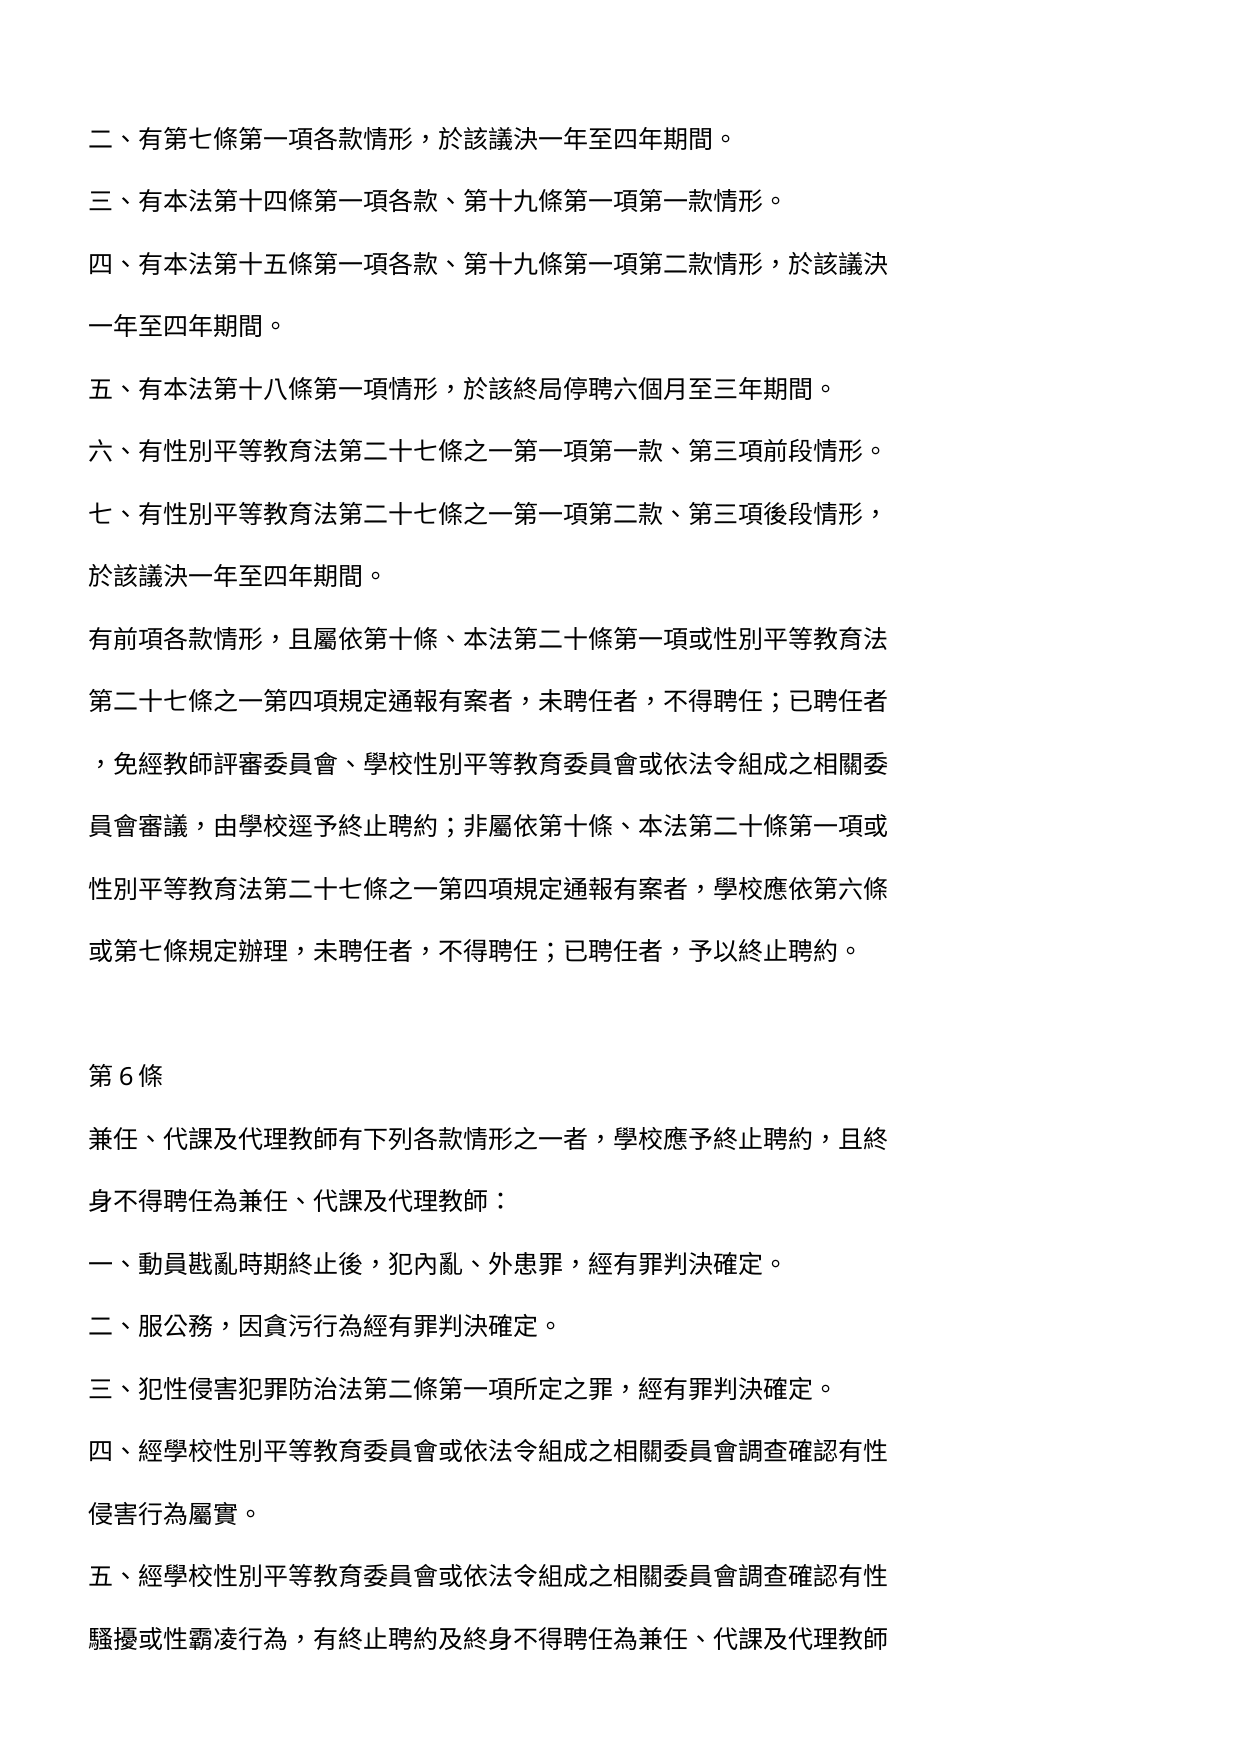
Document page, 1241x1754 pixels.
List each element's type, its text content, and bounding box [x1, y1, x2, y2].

text 二、有第七條第一項各款情形，於該議決一年至四年期間。 三、有本法第十四條第一項各款、第十九條第一項第一款情形。 四、有本法第十五條第一項各款、第十九條第一項第二款情形，於該議決 一年至四年期間。 五、有本法第十八條第一項情形，於該終局停聘六個月至三年期間。 六、有性別平等教育法第二十七條之一第一項第一款、第三項前段情形。 七、有性別平等教育法第二十七條之一第一項第二款、第三項後段情形， 於該議決一年至四年期間。 有前項各款情形，且屬依第十條、本法第二十條第一項或性別平等教育法 第二十七條之一第四項規定通報有案者，未聘任者，不得聘任；已聘任者 ，免經教師評審委員會、學校性別平等教育委員會或依法令組成之相關委 員會審議，由學校逕予終止聘約；非屬依第十條、本法第二十條第一項或 性別平等教育法第二十七條之一第四項規定通報有案者，學校應依第六條 或第七條規定辦理，未聘任者，不得聘任；已聘任者，予以終止聘約。 第6條 兼任、代課及代理教師有下列各款情形之一者，學校應予終止聘約，且終 身不得聘任為兼任、代課及代理教師： 一、動員戡亂時期終止後，犯內亂、外患罪，經有罪判決確定。 二、服公務，因貪污行為經有罪判決確定。 三、犯性侵害犯罪防治法第二條第一項所定之罪，經有罪判決確定。 四、經學校性別平等教育委員會或依法令組成之相關委員會調查確認有性 侵害行為屬實。 五、經學校性別平等教育委員會或依法令組成之相關委員會調查確認有性 騷擾或性霸凌行為，有終止聘約及終身不得聘任為兼任、代課及代理教師 [89, 96, 1152, 1658]
